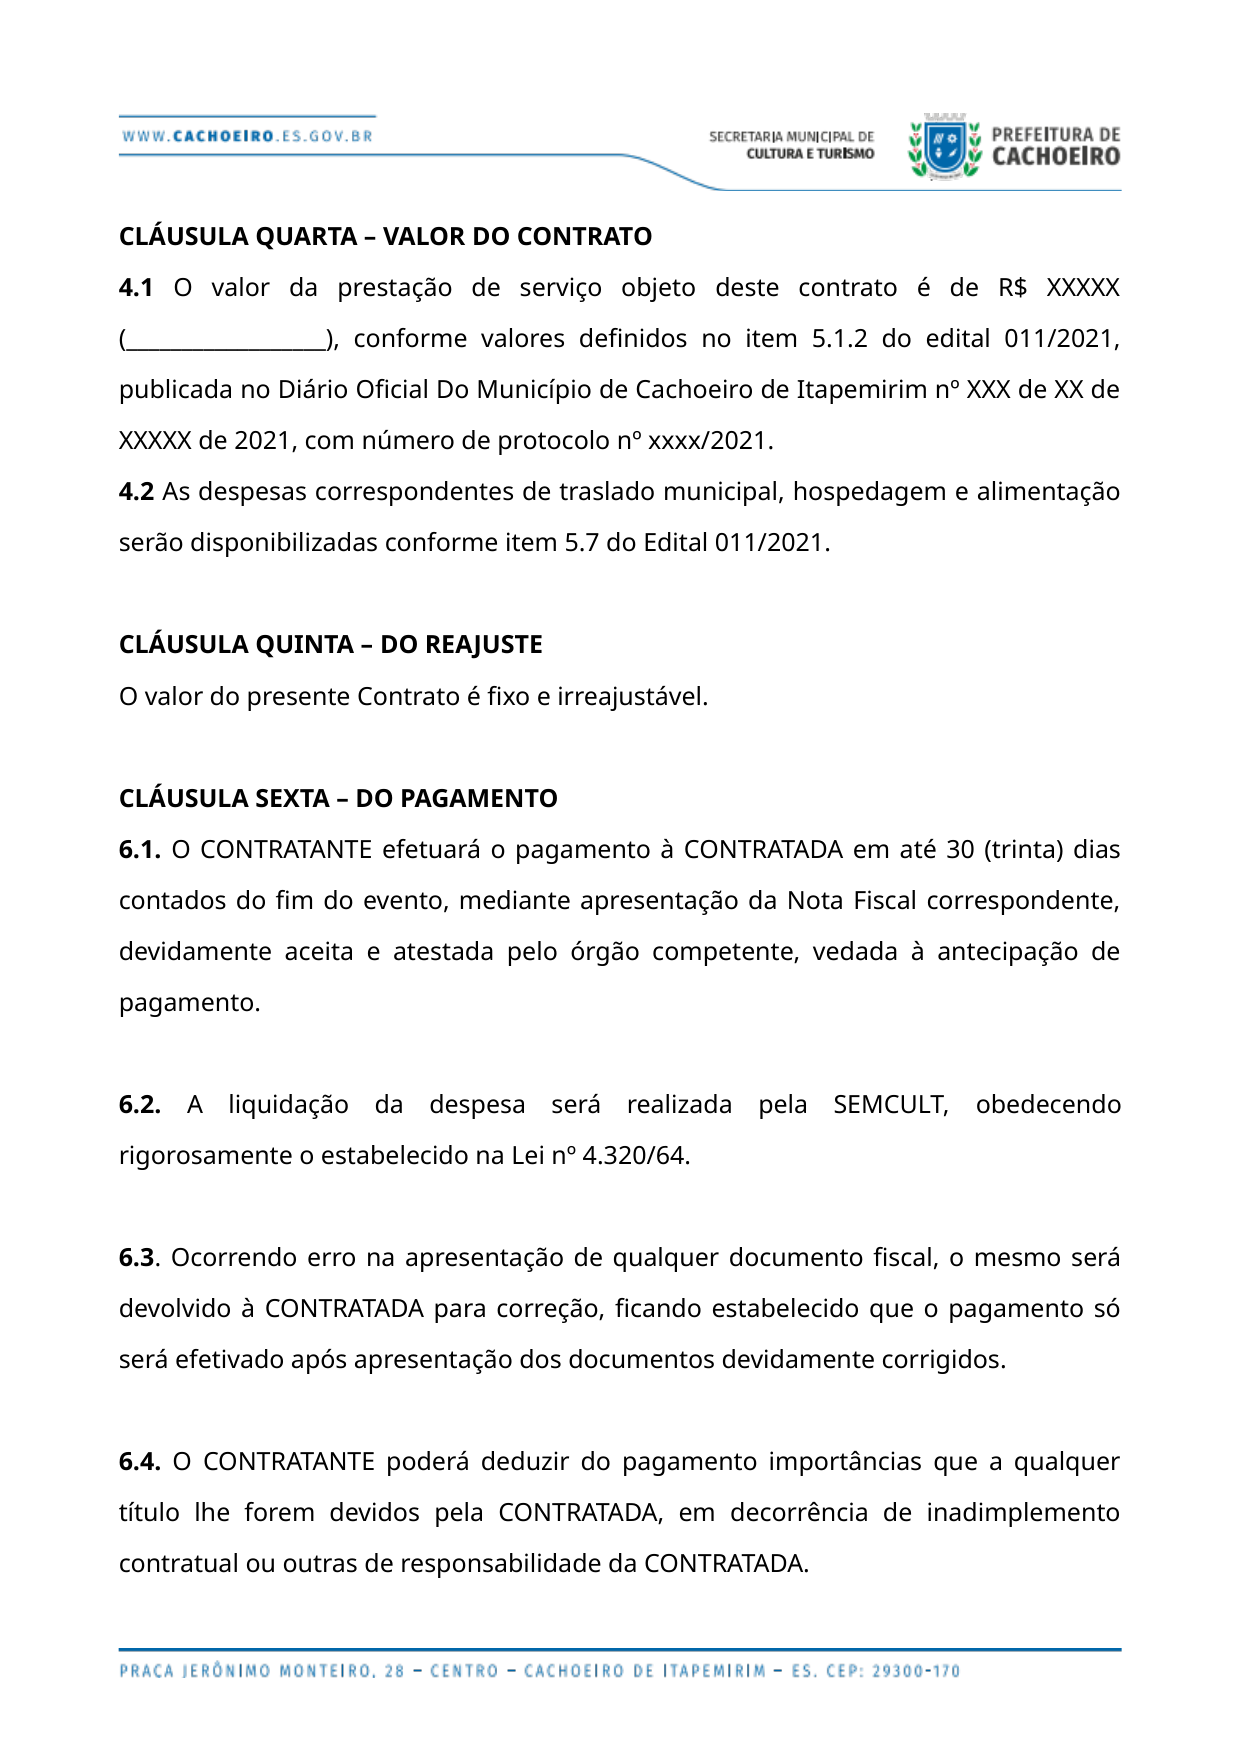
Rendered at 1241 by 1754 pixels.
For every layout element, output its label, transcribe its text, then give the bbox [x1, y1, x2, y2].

text 4.2 As despesas correspondentes de traslado municipal, hospedagem e alimentação serão disponibilizadas conforme item 5.7 do Edital 011/2021. [118, 474, 1122, 559]
text CLÁUSULA QUARTA – VALOR DO CONTRATO [118, 219, 1122, 253]
text 6.1. O CONTRATANTE efetuará o pagamento à CONTRATADA em até 30 (trinta) dias contados do fim do evento, mediante apresentação da Nota Fiscal correspondente, devidamente aceita e atestada pelo órgão competente, vedada à antecipação de pagamento. [118, 831, 1122, 1018]
text 6.3. Ocorrendo erro na apresentação de qualquer documento fiscal, o mesmo será devolvido à CONTRATADA para correção, ficando estabelecido que o pagamento só será efetivado após apresentação dos documentos devidamente corrigidos. [118, 1239, 1122, 1376]
text O valor do presente Contrato é fixo e irreajustável. [118, 678, 1122, 712]
text CLÁUSULA QUINTA – DO REAJUSTE [118, 627, 1122, 661]
text 6.4. O CONTRATANTE poderá deduzir do pagamento importâncias que a qualquer título lhe forem devidos pela CONTRATADA, em decorrência de inadimplemento contratual ou outras de responsabilidade da CONTRATADA. [118, 1444, 1122, 1580]
text 4.1 O valor da prestação de serviço objeto deste contrato é de R$ XXXXX (__________________), conforme valores definidos no item 5.1.2 do edital 011/2021, publicada no Diário Oficial Do Município de Cachoeiro de Itapemirim nº XXX de XX de XXXXX de 2021, com número de protocolo nº xxxx/2021. [118, 270, 1122, 457]
text 6.2. A liquidação da despesa será realizada pela SEMCULT, obedecendo rigorosamente o estabelecido na Lei nº 4.320/64. [118, 1086, 1122, 1172]
subtitle CLÁUSULA SEXTA – DO PAGAMENTO [118, 780, 1122, 814]
